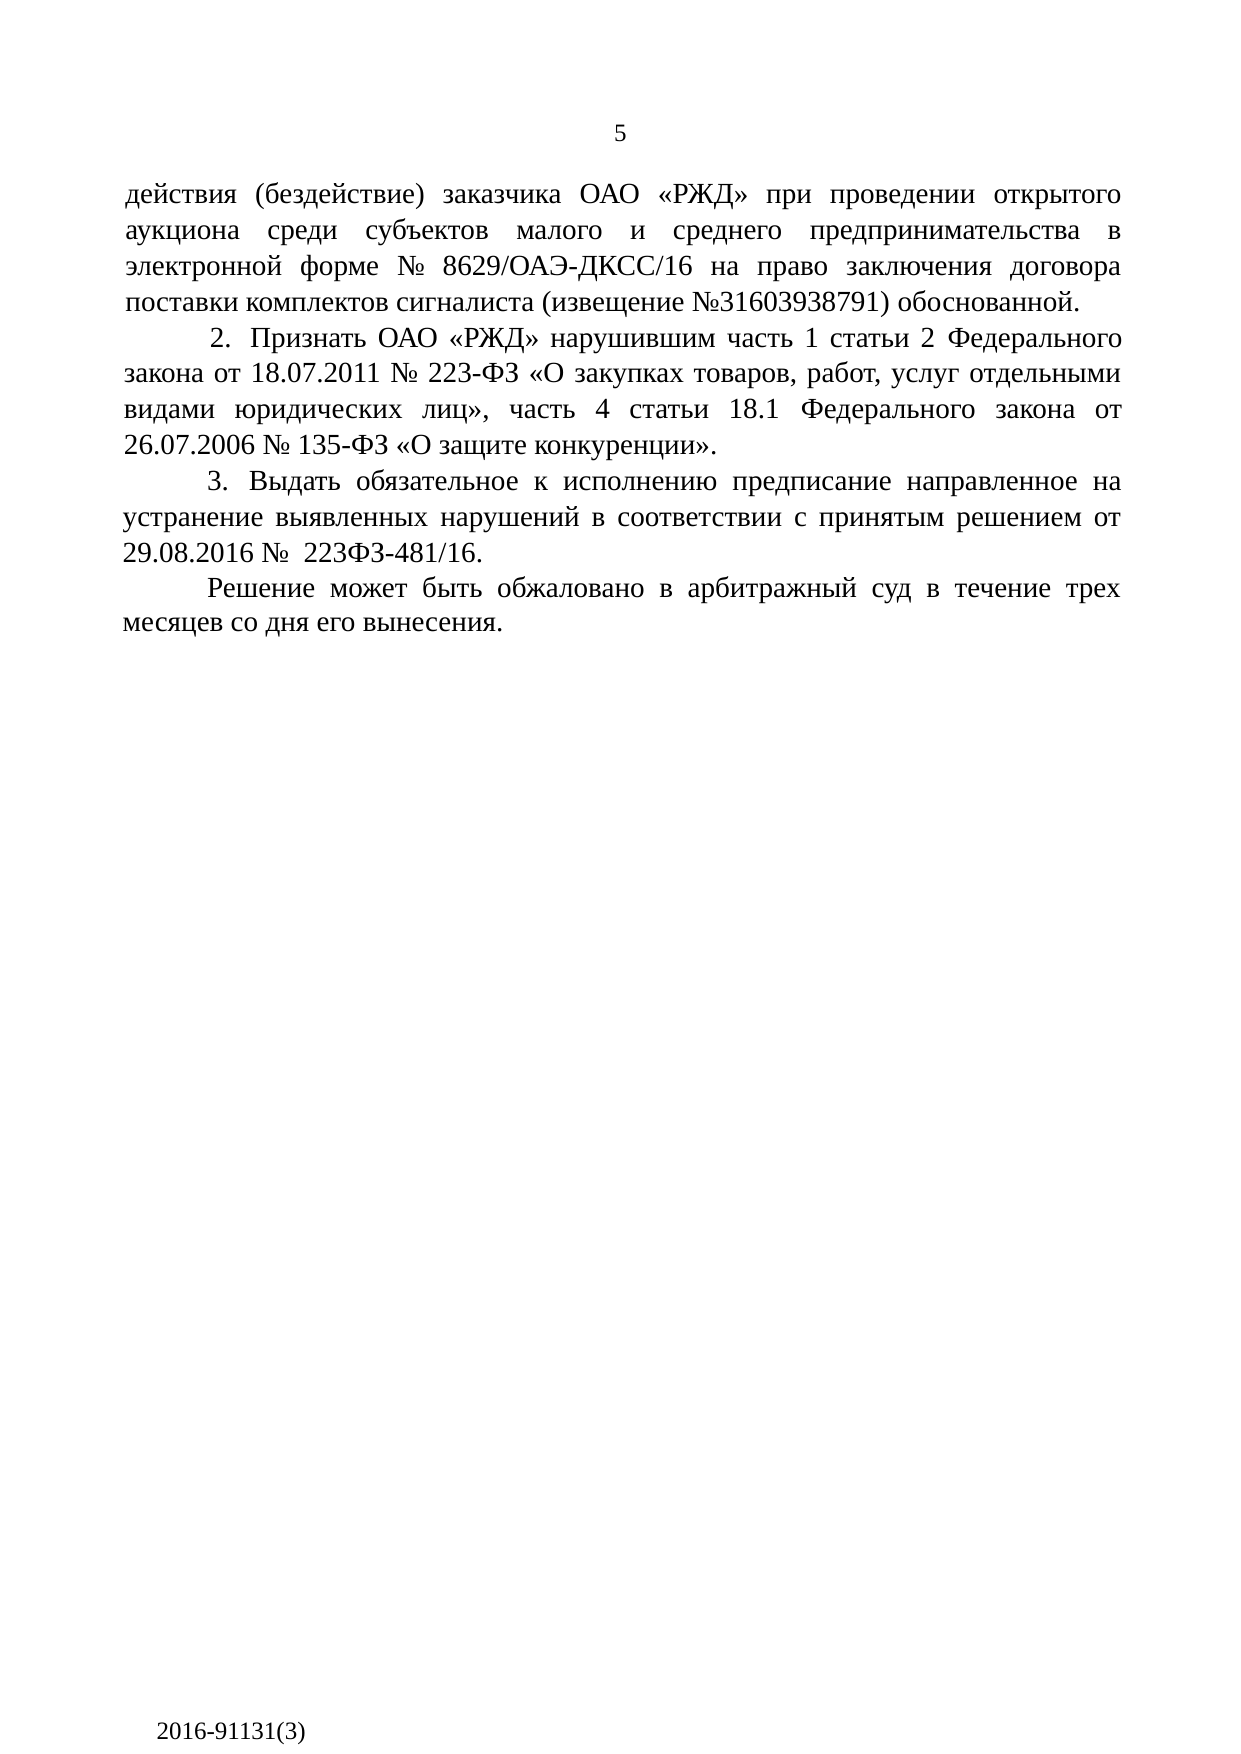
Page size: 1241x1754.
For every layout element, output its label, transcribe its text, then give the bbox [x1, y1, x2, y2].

list действия (бездействие) заказчика ОАО «РЖД» при проведении открытого аукциона среди субъектов малого и среднего предпринимательства в электронной форме № 8629/ОАЭ-ДКСС/16 на право заключения договора поставки комплектов сигналиста (извещение №31603938791) обоснованной. [125, 176, 1122, 317]
list Выдать обязательное к исполнению предписание направленное на устранение выявленных нарушений в соответствии с принятым решением от 29.08.2016 № 223ФЗ-481/16. [122, 463, 1122, 568]
text Решение может быть обжаловано в арбитражный суд в течение трех месяцев со дня его вынесения. [122, 571, 1122, 638]
list Признать ОАО «РЖД» нарушившим часть 1 статьи 2 Федерального закона от 18.07.2011 № 223-ФЗ «О закупках товаров, работ, услуг отдельными видами юридических лиц», часть 4 статьи 18.1 Федерального закона от 26.07.2006 № 135-ФЗ «О защите конкуренции». [124, 320, 1122, 461]
